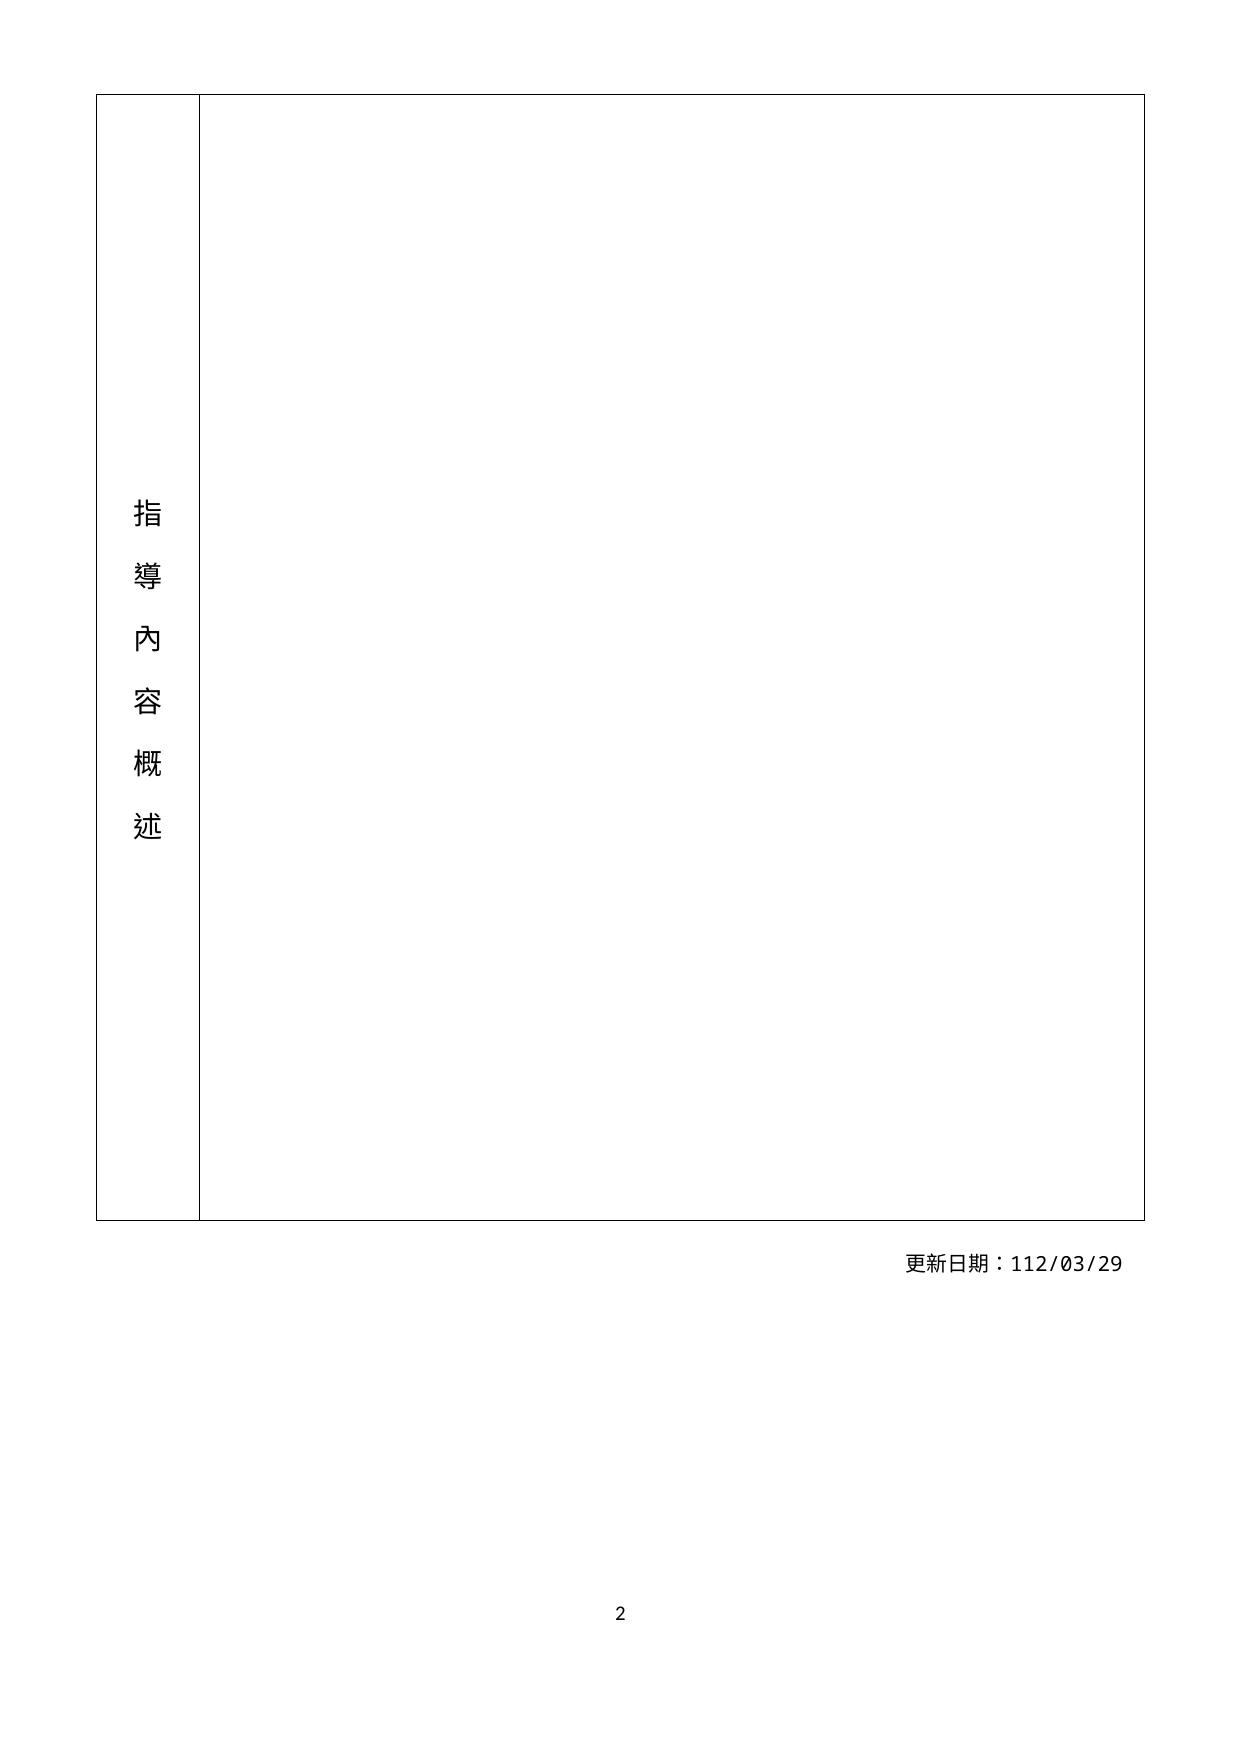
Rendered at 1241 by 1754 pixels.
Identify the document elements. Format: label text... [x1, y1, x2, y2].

text 更新日期：112/03/29 [118, 1221, 1122, 1284]
table_cell 指 導 內 容 概 述 [97, 95, 199, 1220]
table_cell [200, 95, 1144, 1220]
